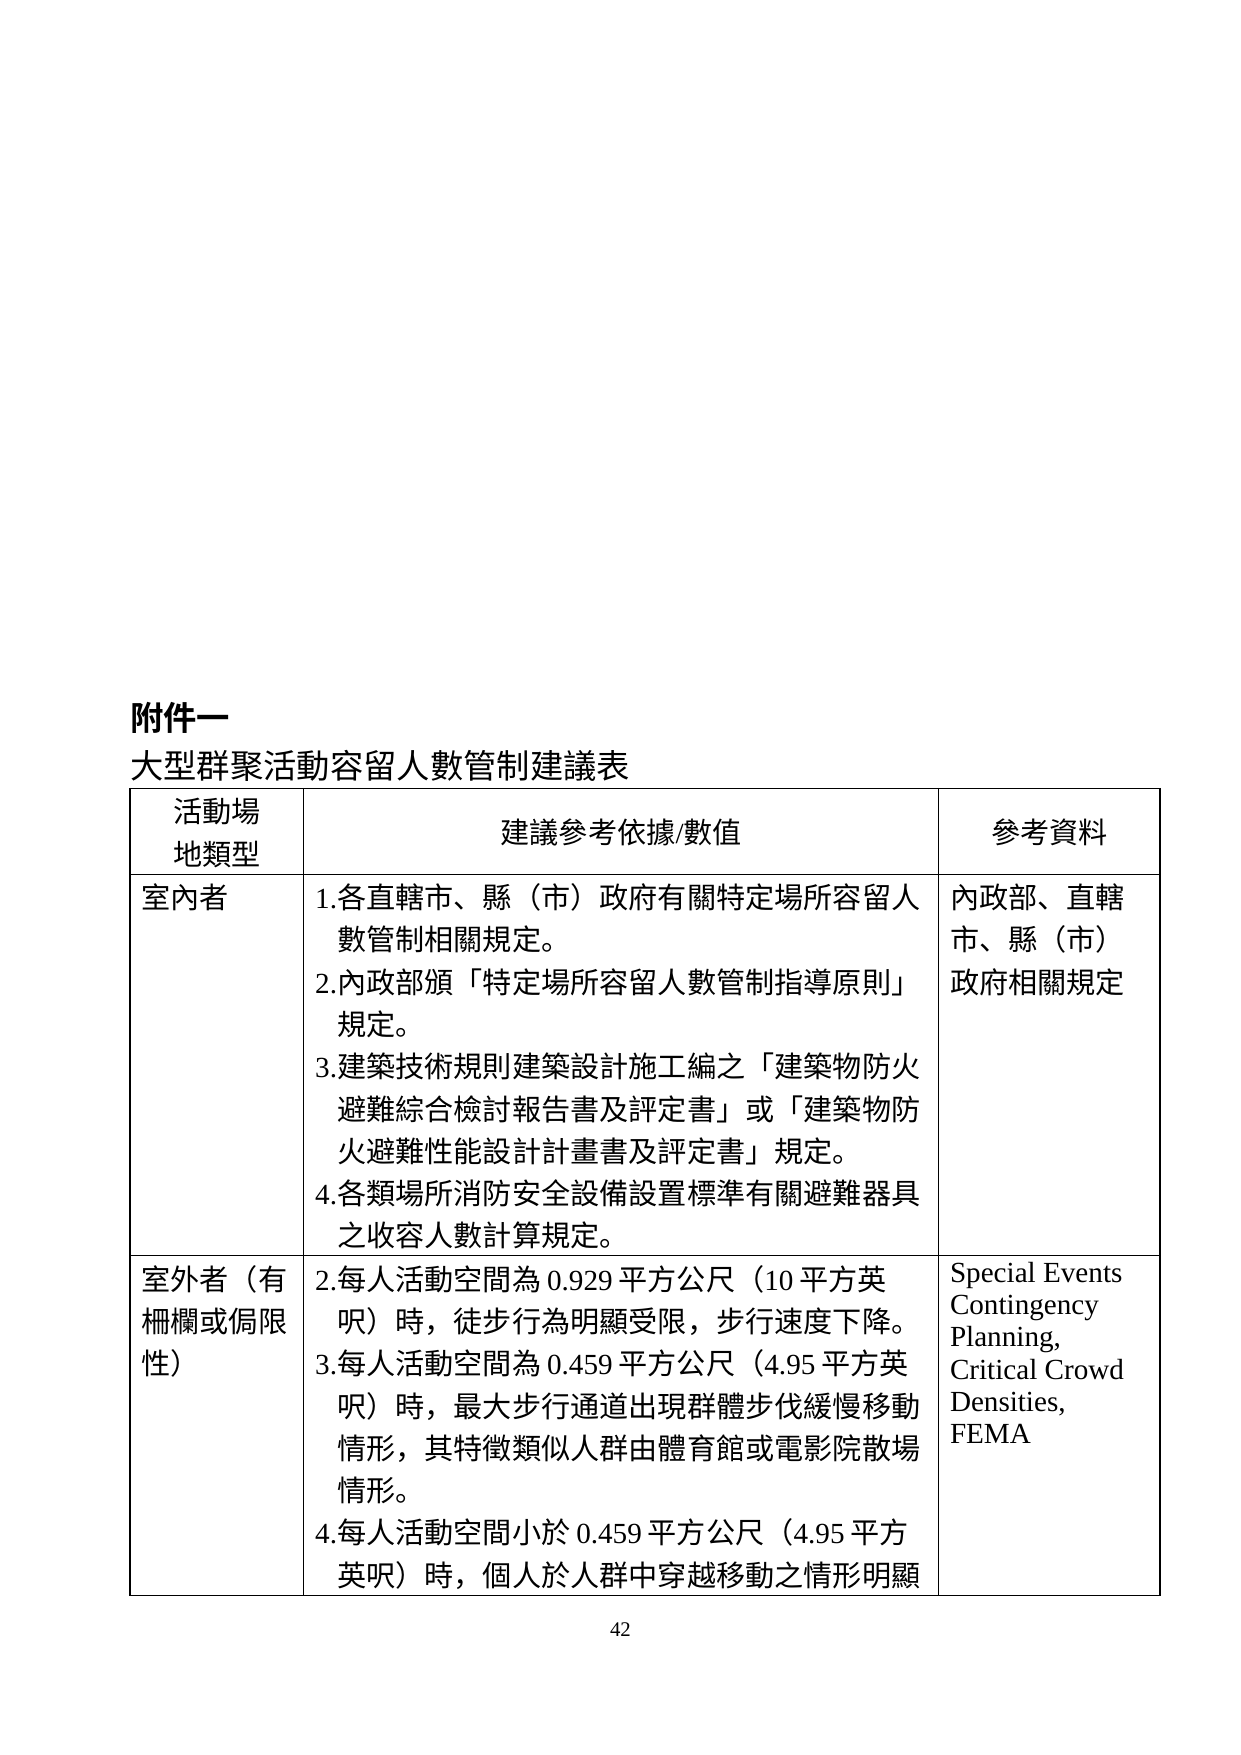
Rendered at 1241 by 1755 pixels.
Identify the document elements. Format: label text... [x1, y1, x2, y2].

table_cell 1.各直轄市、縣（市）政府有關特定場所容留人數管制相關規定。 2.內政部頒「特定場所容留人數管制指導原則」規定。 3.建築技術規則建築設計施工編之「建築物防火避難綜合檢討報告書及評定書」或「建築物防火避難性能設計計畫書及評定書」規定。 4.各類場所消防安全設備設置標準有關避難器具之收容人數計算規定。 [304, 875, 938, 1255]
table_cell 內政部、直轄市、縣（市）政府相關規定 [939, 875, 1159, 1255]
text 大型群聚活動容留人數管制建議表 [130, 740, 1110, 788]
table_cell Special Events Contingency Planning, Critical Crowd Densities, FEMA [939, 1256, 1159, 1594]
table_header 參考資料 [939, 789, 1159, 873]
table_header 建議參考依據/數值 [304, 789, 938, 873]
table_cell 室內者 [131, 875, 303, 1255]
table_cell 室外者（有柵欄或侷限性） [131, 1256, 303, 1594]
text 附件一 [130, 691, 1110, 740]
table_header 活動場 地類型 [131, 789, 303, 873]
table_cell 1.每人活動空間為2.297平方公尺（24.73平方英呎）時，可維持一般步行速度及避免推擠。 2.每人活動空間為0.929平方公尺（10平方英呎）時，徒步行為明顯受限，步行速度下降。 3.每人活動空間為0.459平方公尺（4.95平方英呎）時，最大步行通道出現群體步伐緩慢移動情形，其特徵類似人群由體育館或電影院散場情形。 4.每人活動空間小於0.459平方公尺（4.95平方英呎）時，個人於人群中穿越移動之情形明顯受限。 5.每人活動空間為0.2787平方公尺（3平方英呎）時，出現人群非自主推擠及碰撞情形，此為避免出現公眾危害之臨界值。 6.每人活動空間低於0.1858平方公尺（2平方英呎）時，將產生人群推擠壓力之潛在危害。 [304, 1256, 938, 1594]
